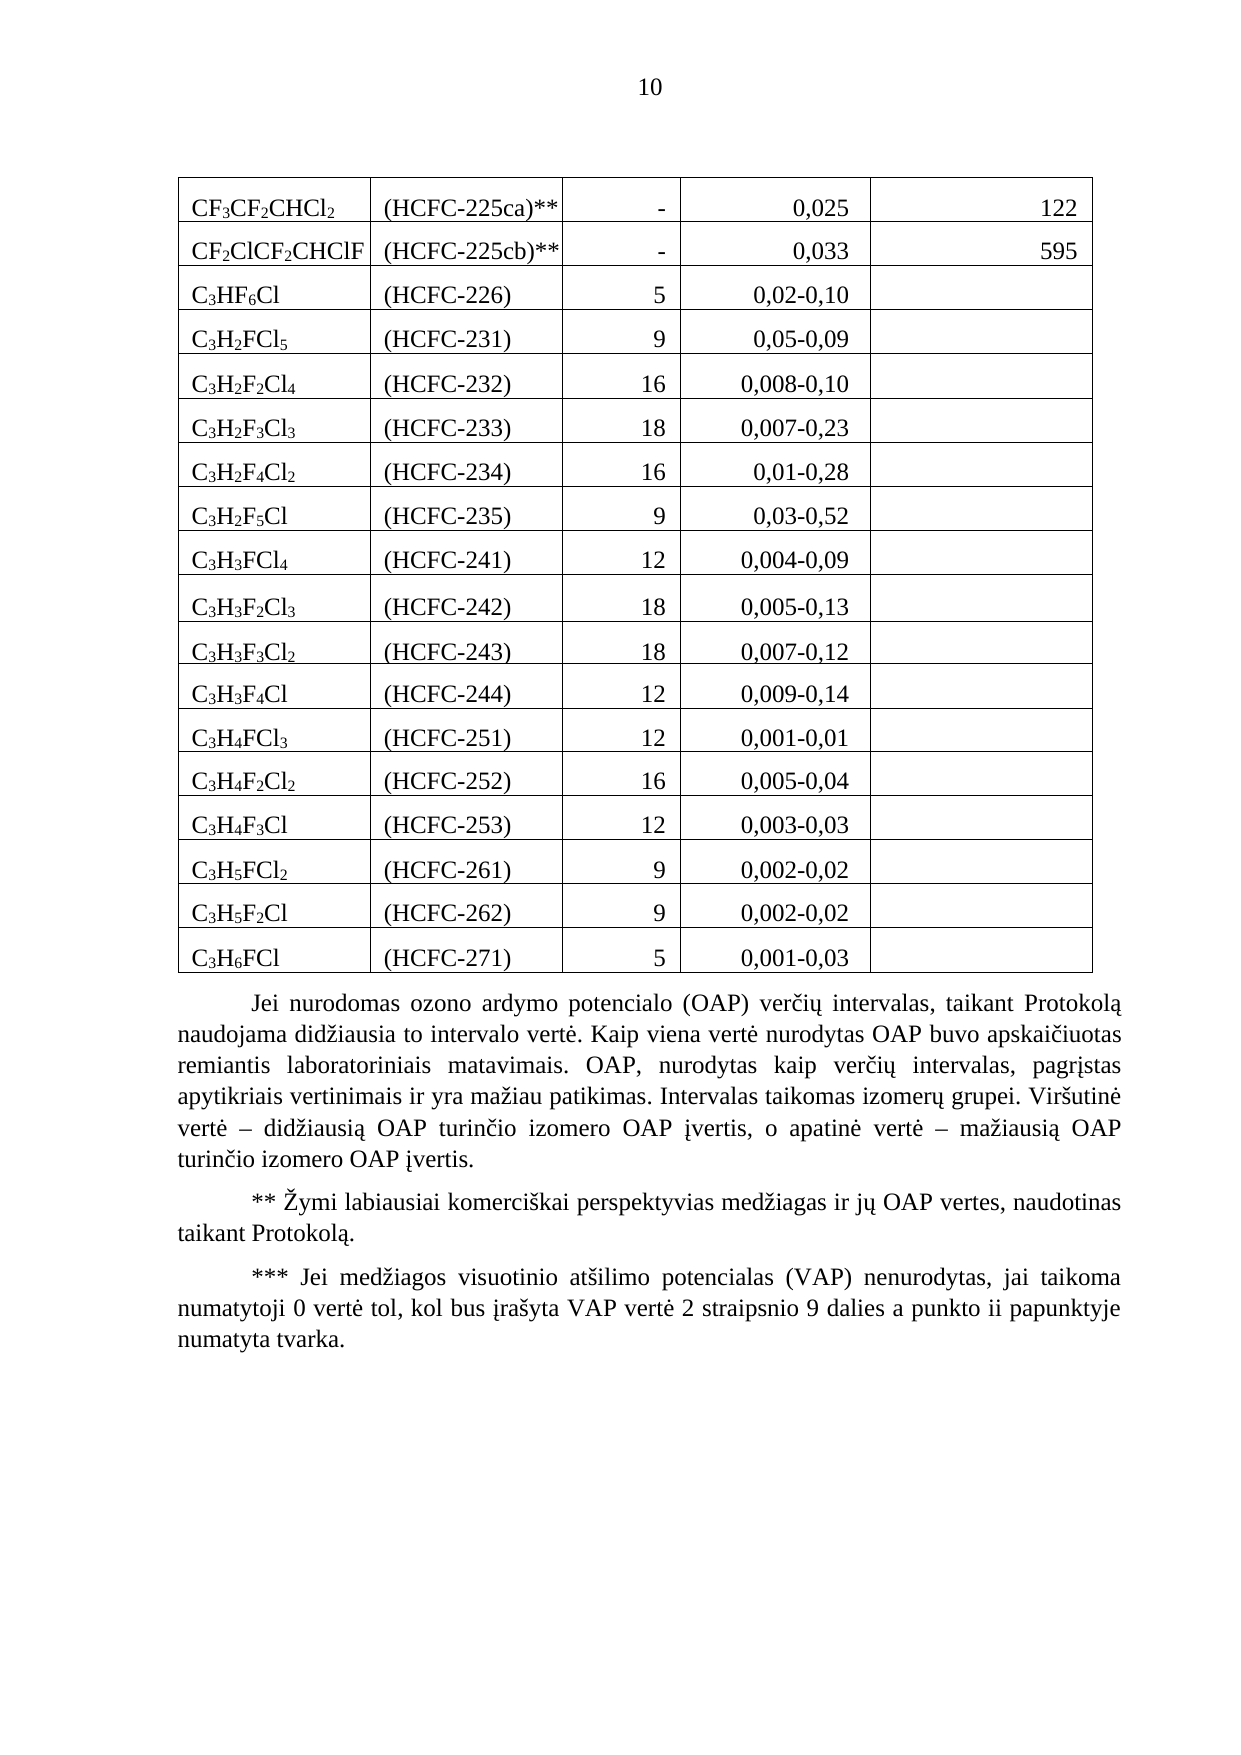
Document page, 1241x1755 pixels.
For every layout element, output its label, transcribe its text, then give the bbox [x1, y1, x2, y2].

table_cell 12 [563, 531, 680, 574]
table_cell 0,033 [681, 222, 870, 265]
table_cell (HCFC-252) [371, 752, 562, 794]
table_cell C3H2F2Cl4 [179, 354, 370, 397]
table_cell (HCFC-243) [371, 622, 562, 663]
table_cell [871, 575, 1092, 621]
table_cell 0,05-0,09 [681, 310, 870, 353]
table_cell C3H3F4Cl [179, 664, 370, 707]
table_cell [871, 796, 1092, 839]
table_cell 0,025 [681, 178, 870, 221]
text ** Žymi labiausiai komerciškai perspektyvias medžiagas ir jų OAP vertes, naudotinas taikant Protokolą. [177, 1184, 1122, 1247]
table_cell (HCFC-251) [371, 709, 562, 751]
table_cell 16 [563, 443, 680, 486]
table_cell [871, 443, 1092, 486]
table_cell 0,001-0,03 [681, 928, 870, 972]
table_cell [871, 310, 1092, 353]
table_cell 12 [563, 796, 680, 839]
table_cell 9 [563, 840, 680, 883]
table_cell C3H2F4Cl2 [179, 443, 370, 486]
table_cell 0,003-0,03 [681, 796, 870, 839]
text *** Jei medžiagos visuotinio atšilimo potencialas (VAP) nenurodytas, jai taikoma numatytoji 0 vertė tol, kol bus įrašyta VAP vertė 2 straipsnio 9 dalies a punkto ii papunktyje numatyta tvarka. [177, 1259, 1122, 1353]
table_cell 16 [563, 752, 680, 794]
table_cell C3H4F3Cl [179, 796, 370, 839]
table_cell (HCFC-233) [371, 399, 562, 442]
table_cell C3H3F3Cl2 [179, 622, 370, 663]
table_cell [871, 752, 1092, 794]
table_cell (HCFC-234) [371, 443, 562, 486]
table_cell [871, 709, 1092, 751]
table_cell (HCFC-241) [371, 531, 562, 574]
table_cell 0,009-0,14 [681, 664, 870, 707]
table_cell (HCFC-235) [371, 487, 562, 530]
table_cell C3H3FCl4 [179, 531, 370, 574]
table_cell [871, 622, 1092, 663]
table_cell (HCFC-271) [371, 928, 562, 972]
table_cell 595 [871, 222, 1092, 265]
table_cell 0,005-0,13 [681, 575, 870, 621]
table_cell - [563, 222, 680, 265]
table_cell [871, 487, 1092, 530]
table_cell [871, 884, 1092, 927]
table_cell (HCFC-225ca)** [371, 178, 562, 221]
table_cell [871, 399, 1092, 442]
table_cell 18 [563, 399, 680, 442]
table_cell (HCFC-261) [371, 840, 562, 883]
table_cell (HCFC-225cb)** [371, 222, 562, 265]
table_cell C3H5F2Cl [179, 884, 370, 927]
table_cell 0,002-0,02 [681, 884, 870, 927]
table_cell 9 [563, 884, 680, 927]
table_cell (HCFC-253) [371, 796, 562, 839]
table_cell 0,02-0,10 [681, 266, 870, 309]
table_cell [871, 266, 1092, 309]
table_cell C3HF6Cl [179, 266, 370, 309]
table_cell 0,007-0,23 [681, 399, 870, 442]
table_cell CF2ClCF2CHClF [179, 222, 370, 265]
table_cell 0,004-0,09 [681, 531, 870, 574]
table_cell [871, 840, 1092, 883]
table_cell C3H2FCl5 [179, 310, 370, 353]
table_cell CF3CF2CHCl2 [179, 178, 370, 221]
table_cell 122 [871, 178, 1092, 221]
table_cell C3H3F2Cl3 [179, 575, 370, 621]
table_cell [871, 531, 1092, 574]
table_cell C3H2F3Cl3 [179, 399, 370, 442]
table_cell 0,005-0,04 [681, 752, 870, 794]
table_cell C3H5FCl2 [179, 840, 370, 883]
table_cell 18 [563, 575, 680, 621]
table_cell [871, 928, 1092, 972]
table_cell 5 [563, 266, 680, 309]
table_cell [871, 664, 1092, 707]
table_cell 12 [563, 664, 680, 707]
table_cell 5 [563, 928, 680, 972]
table_cell (HCFC-232) [371, 354, 562, 397]
table_cell - [563, 178, 680, 221]
table_cell 0,03-0,52 [681, 487, 870, 530]
table_cell C3H6FCl [179, 928, 370, 972]
table_cell 16 [563, 354, 680, 397]
table_cell 0,01-0,28 [681, 443, 870, 486]
table_cell (HCFC-226) [371, 266, 562, 309]
table_cell (HCFC-262) [371, 884, 562, 927]
table_cell C3H2F5Cl [179, 487, 370, 530]
table_cell C3H4FCl3 [179, 709, 370, 751]
table_cell 12 [563, 709, 680, 751]
table_cell (HCFC-244) [371, 664, 562, 707]
table_cell [871, 354, 1092, 397]
table_cell 0,008-0,10 [681, 354, 870, 397]
table_cell 9 [563, 310, 680, 353]
table_cell 9 [563, 487, 680, 530]
table_cell 0,002-0,02 [681, 840, 870, 883]
table_cell C3H4F2Cl2 [179, 752, 370, 794]
table_cell 18 [563, 622, 680, 663]
table_cell 0,001-0,01 [681, 709, 870, 751]
table_cell 0,007-0,12 [681, 622, 870, 663]
table_cell (HCFC-242) [371, 575, 562, 621]
text Jei nurodomas ozono ardymo potencialo (OAP) verčių intervalas, taikant Protokolą naudojama didžiausia to intervalo vertė. Kaip viena vertė nurodytas OAP buvo apskaičiuotas remiantis laboratoriniais matavimais. OAP, nurodytas kaip verčių intervalas, pagrįstas apytikriais vertinimais ir yra mažiau patikimas. Intervalas taikomas izomerų grupei. Viršutinė vertė – didžiausią OAP turinčio izomero OAP įvertis, o apatinė vertė – mažiausią OAP turinčio izomero OAP įvertis. [177, 985, 1122, 1173]
table_cell (HCFC-231) [371, 310, 562, 353]
